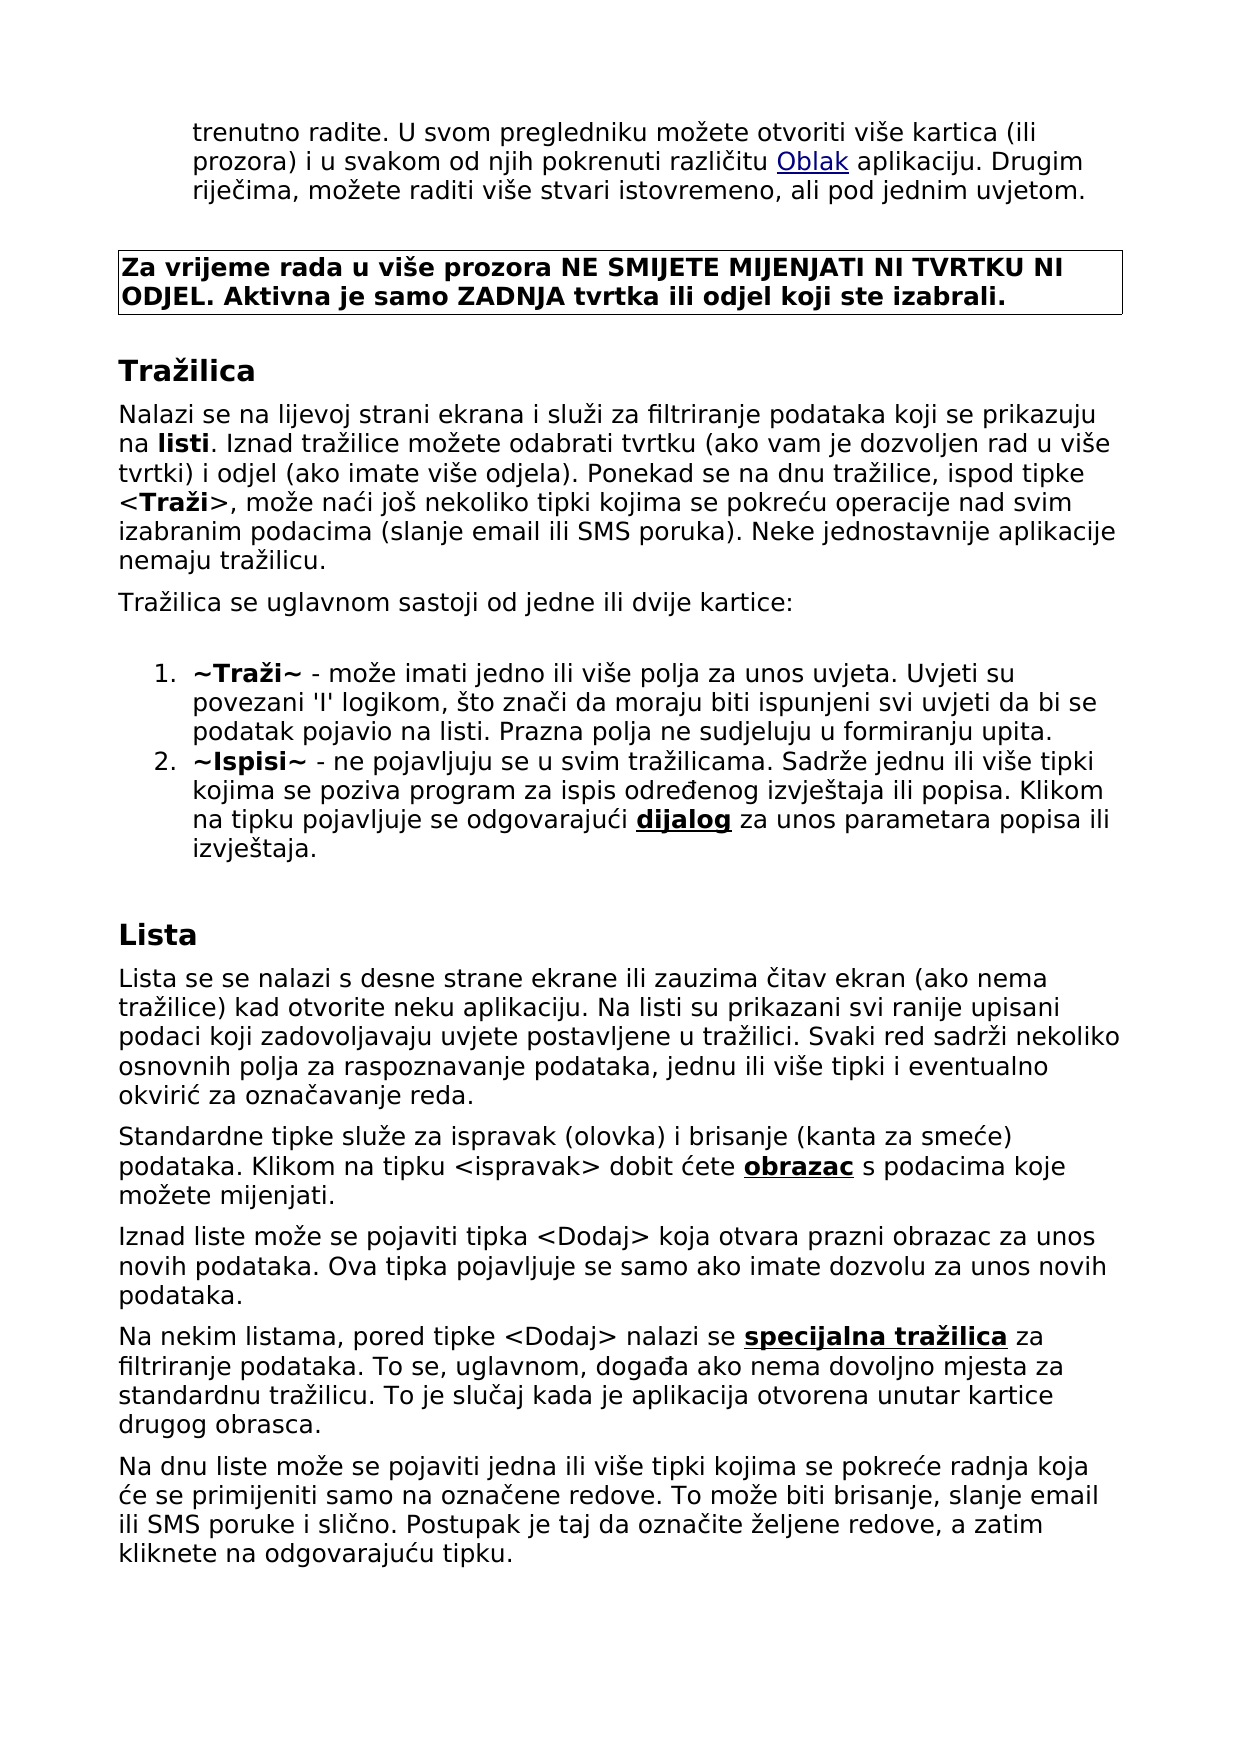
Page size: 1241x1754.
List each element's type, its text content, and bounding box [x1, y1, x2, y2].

text Iznad liste može se pojaviti tipka <Dodaj> koja otvara prazni obrazac za unos novih podataka. Ova tipka pojavljuje se samo ako imate dozvolu za unos novih podataka. [118, 1223, 1122, 1310]
text Nalazi se na lijevoj strani ekrana i služi za filtriranje podataka koji se prikazuju na listi. Iznad tražilice možete odabrati tvrtku (ako vam je dozvoljen rad u više tvrtki) i odjel (ako imate više odjela). Ponekad se na dnu tražilice, ispod tipke <Traži>, može naći još nekoliko tipki kojima se pokreću operacije nad svim izabranim podacima (slanje email ili SMS poruka). Neke jednostavnije aplikacije nemaju tražilicu. [118, 401, 1122, 576]
subtitle Lista [118, 918, 1122, 952]
text Lista se se nalazi s desne strane ekrane ili zauzima čitav ekran (ako nema tražilice) kad otvorite neku aplikaciju. Na listi su prikazani svi ranije upisani podaci koji zadovoljavaju uvjete postavljene u tražilici. Svaki red sadrži nekoliko osnovnih polja za raspoznavanje podataka, jednu ili više tipki i eventualno okvirić za označavanje reda. [118, 964, 1122, 1110]
text Tražilica se uglavnom sastoji od jedne ili dvije kartice: [118, 588, 1122, 617]
text Na nekim listama, pored tipke <Dodaj> nalazi se specijalna tražilica za filtriranje podataka. To se, uglavnom, događa ako nema dovoljno mjesta za standardnu tražilicu. To je slučaj kada je aplikacija otvorena unutar kartice drugog obrasca. [118, 1323, 1122, 1439]
text Standardne tipke služe za ispravak (olovka) i brisanje (kanta za smeće) podataka. Klikom na tipku <ispravak> dobit ćete obrazac s podacima koje možete mijenjati. [118, 1123, 1122, 1210]
subtitle Tražilica [118, 354, 1122, 388]
text Na dnu liste može se pojaviti jedna ili više tipki kojima se pokreće radnja koja će se primijeniti samo na označene redove. To može biti brisanje, slanje email ili SMS poruke i slično. Postupak je taj da označite željene redove, a zatim kliknete na odgovarajuću tipku. [118, 1452, 1122, 1568]
list ~Traži~ - može imati jedno ili više polja za unos uvjeta. Uvjeti su povezani 'I' logikom, što znači da moraju biti ispunjeni svi uvjeti da bi se podatak pojavio na listi. Prazna polja ne sudjeluju u formiranju upita. [177, 659, 1122, 747]
table_header Za vrijeme rada u više prozora NE SMIJETE MIJENJATI NI TVRTKU NI ODJEL. Aktivna je samo ZADNJA tvrtka ili odjel koji ste izabrali. [119, 251, 1122, 314]
list ~Ispisi~ - ne pojavljuju se u svim tražilicama. Sadrže jednu ili više tipki kojima se poziva program za ispis određenog izvještaja ili popisa. Klikom na tipku pojavljuje se odgovarajući dijalog za unos parametara popisa ili izvještaja. [177, 747, 1122, 863]
list trenutno radite. U svom pregledniku možete otvoriti više kartica (ili prozora) i u svakom od njih pokrenuti različitu Oblak aplikaciju. Drugim riječima, možete raditi više stvari istovremeno, ali pod jednim uvjetom. [177, 118, 1122, 206]
